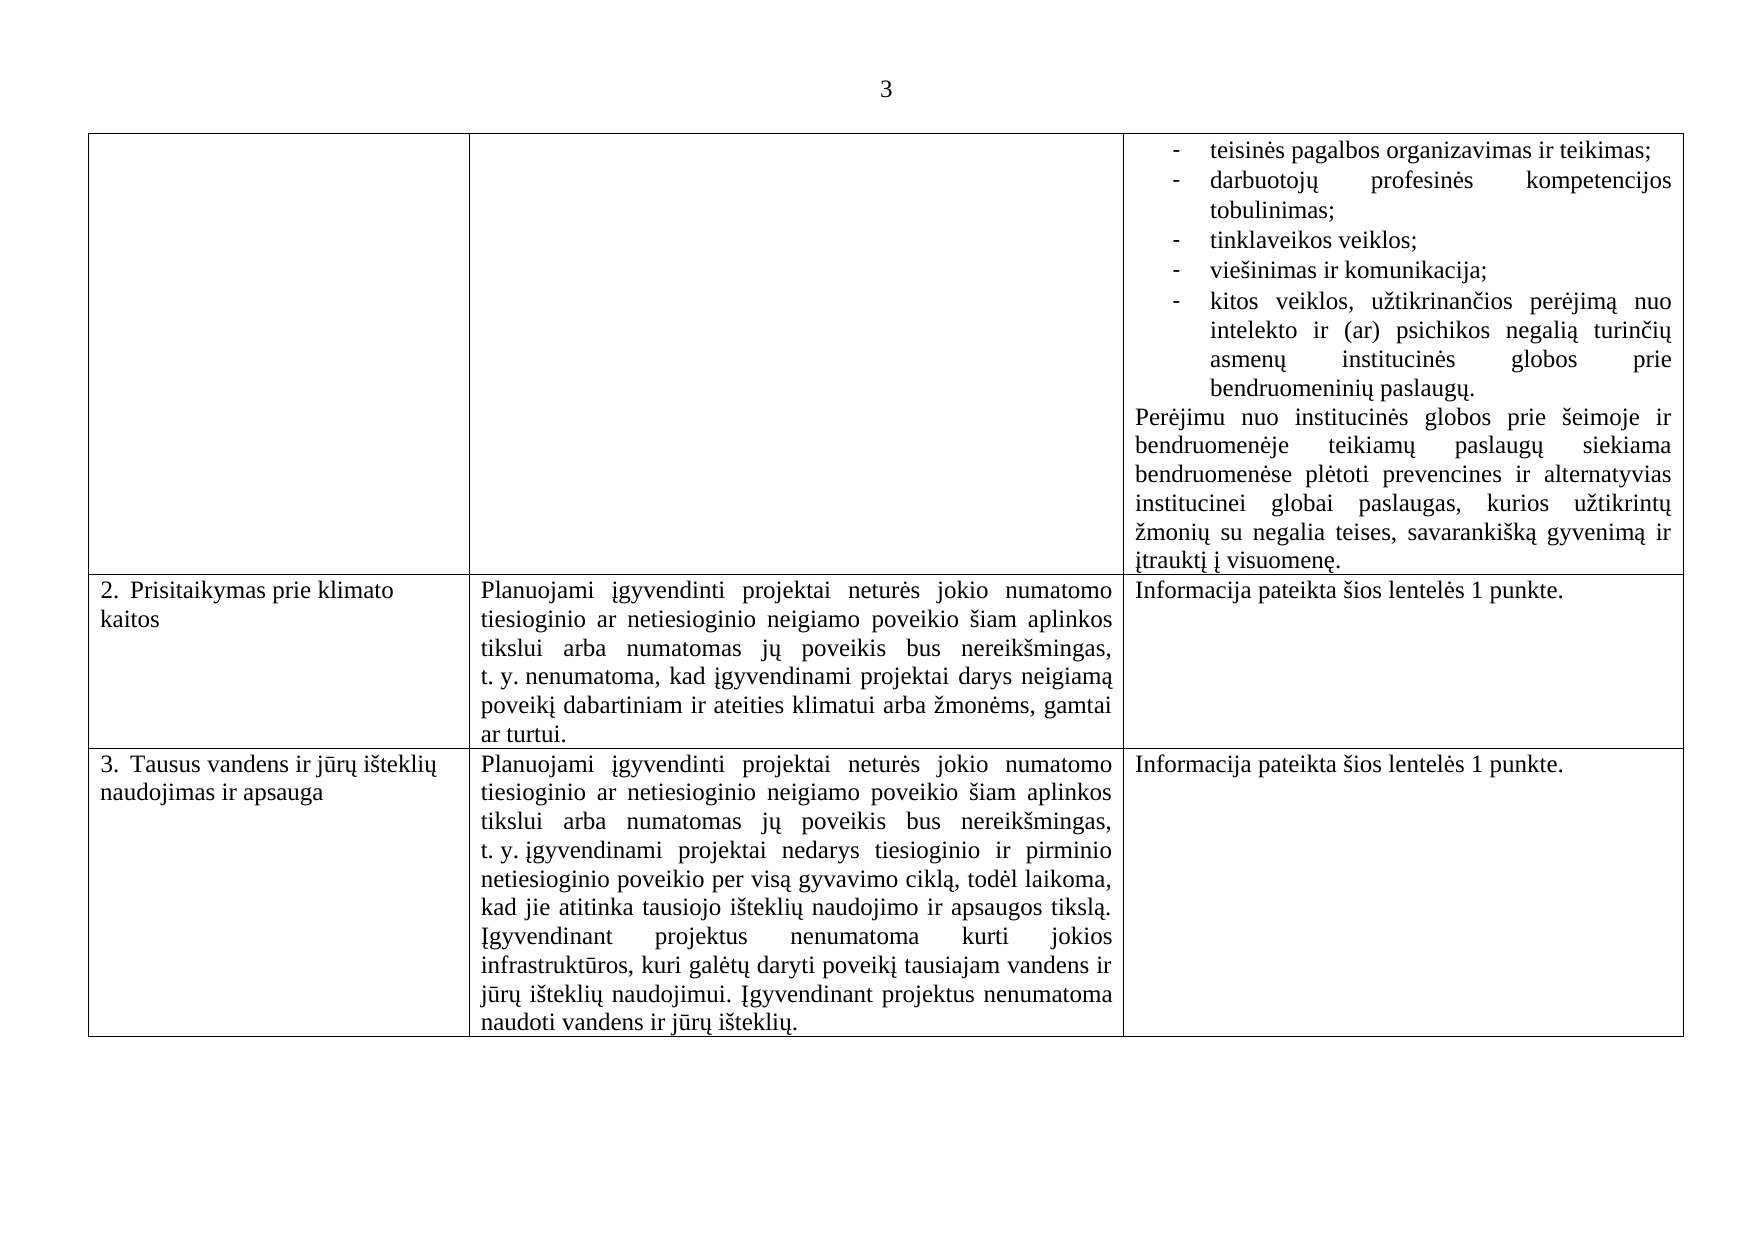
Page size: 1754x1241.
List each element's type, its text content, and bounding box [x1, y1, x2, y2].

table_cell 3. Tausus vandens ir jūrų išteklių naudojimas ir apsauga [89, 749, 469, 1036]
table_cell - teisinės pagalbos organizavimas ir teikimas; - darbuotojų profesinės kompetencijos tobulinimas; - tinklaveikos veiklos; - viešinimas ir komunikacija; - kitos veiklos, užtikrinančios perėjimą nuo intelekto ir (ar) psichikos negalią turinčių asmenų institucinės globos prie bendruomeninių paslaugų. Perėjimu nuo institucinės globos prie šeimoje ir bendruomenėje teikiamų paslaugų siekiama bendruomenėse plėtoti prevencines ir alternatyvias institucinei globai paslaugas, kurios užtikrintų žmonių su negalia teises, savarankišką gyvenimą ir įtrauktį į visuomenę. [1124, 134, 1683, 574]
table_cell Planuojami įgyvendinti projektai neturės jokio numatomo tiesioginio ar netiesioginio neigiamo poveikio šiam aplinkos tikslui arba numatomas jų poveikis bus nereikšmingas, t. y. nenumatoma, kad įgyvendinami projektai darys neigiamą poveikį dabartiniam ir ateities klimatui arba žmonėms, gamtai ar turtui. [470, 575, 1123, 748]
table_cell [89, 134, 469, 574]
table_cell [470, 134, 1123, 574]
table_cell Informacija pateikta šios lentelės 1 punkte. [1124, 575, 1683, 748]
table_cell Planuojami įgyvendinti projektai neturės jokio numatomo tiesioginio ar netiesioginio neigiamo poveikio šiam aplinkos tikslui arba numatomas jų poveikis bus nereikšmingas, t. y. įgyvendinami projektai nedarys tiesioginio ir pirminio netiesioginio poveikio per visą gyvavimo ciklą, todėl laikoma, kad jie atitinka tausiojo išteklių naudojimo ir apsaugos tikslą. Įgyvendinant projektus nenumatoma kurti jokios infrastruktūros, kuri galėtų daryti poveikį tausiajam vandens ir jūrų išteklių naudojimui. Įgyvendinant projektus nenumatoma naudoti vandens ir jūrų išteklių. [470, 749, 1123, 1036]
table_cell Informacija pateikta šios lentelės 1 punkte. [1124, 749, 1683, 1036]
table_cell 2. Prisitaikymas prie klimato kaitos [89, 575, 469, 748]
